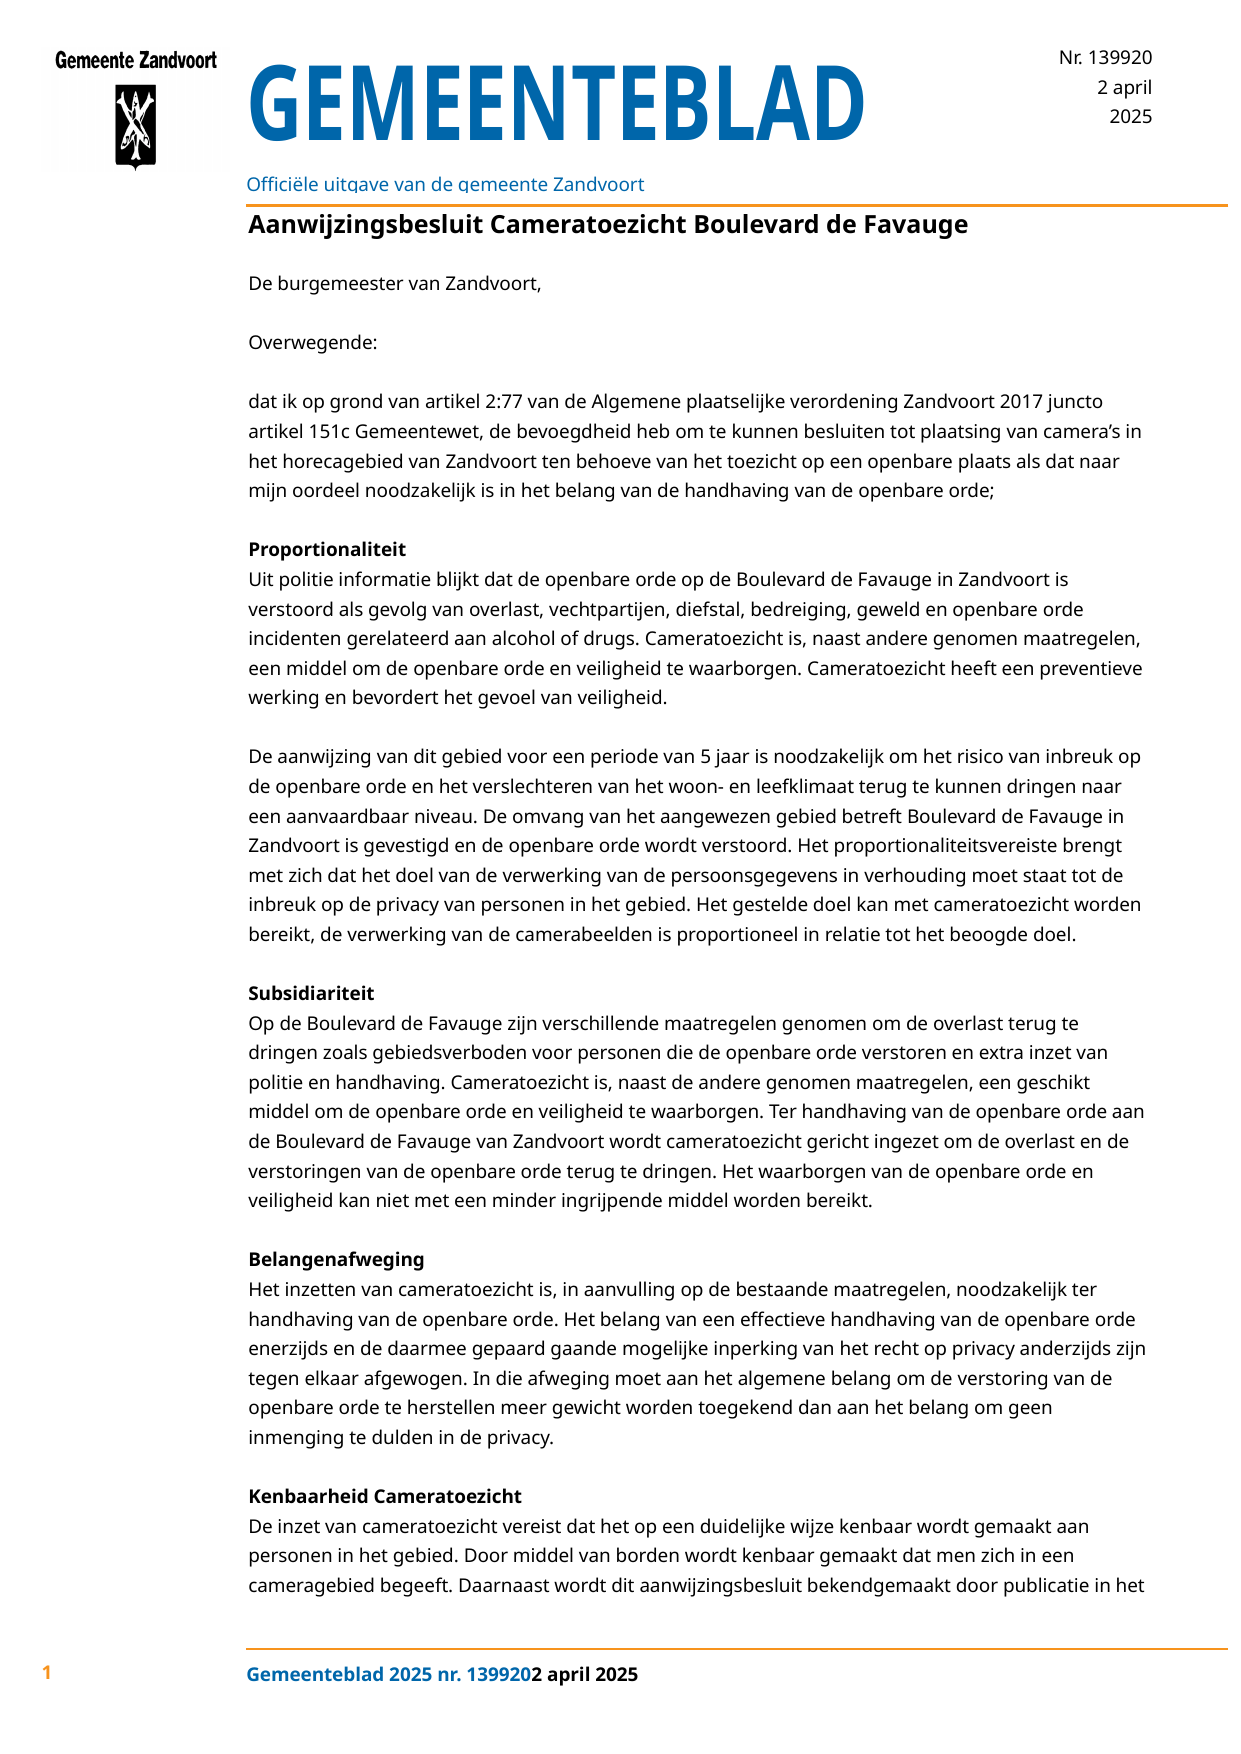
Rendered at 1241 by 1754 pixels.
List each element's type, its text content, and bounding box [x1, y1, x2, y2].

text Aanwijzingsbesluit Cameratoezicht Boulevard de Favauge [248, 207, 1152, 241]
text Kenbaarheid Cameratoezicht [248, 1483, 1152, 1509]
text De aanwijzing van dit gebied voor een periode van 5 jaar is noodzakelijk om het risico van inbreuk op de openbare orde en het verslechteren van het woon- en leefklimaat terug te kunnen dringen naar een aanvaardbaar niveau. De omvang van het aangewezen gebied betreft Boulevard de Favauge in Zandvoort is gevestigd en de openbare orde wordt verstoord. Het proportionaliteitsvereiste brengt met zich dat het doel van de verwerking van de persoonsgegevens in verhouding moet staat tot de inbreuk op de privacy van personen in het gebied. Het gestelde doel kan met cameratoezicht worden bereikt, de verwerking van de camerabeelden is proportioneel in relatie tot het beoogde doel. [248, 744, 1152, 947]
text Proportionaliteit [248, 537, 1152, 562]
text Uit politie informatie blijkt dat de openbare orde op de Boulevard de Favauge in Zandvoort is verstoord als gevolg van overlast, vechtpartijen, diefstal, bedreiging, geweld en openbare orde incidenten gerelateerd aan alcohol of drugs. Cameratoezicht is, naast andere genomen maatregelen, een middel om de openbare orde en veiligheid te waarborgen. Cameratoezicht heeft een preventieve werking en bevordert het gevoel van veiligheid. [248, 566, 1152, 710]
text Overwegende: [248, 329, 1152, 355]
text Belangenafweging [248, 1247, 1152, 1272]
text Op de Boulevard de Favauge zijn verschillende maatregelen genomen om de overlast terug te dringen zoals gebiedsverboden voor personen die de openbare orde verstoren en extra inzet van politie en handhaving. Cameratoezicht is, naast de andere genomen maatregelen, een geschikt middel om de openbare orde en veiligheid te waarborgen. Ter handhaving van de openbare orde aan de Boulevard de Favauge van Zandvoort wordt cameratoezicht gericht ingezet om de overlast en de verstoringen van de openbare orde terug te dringen. Het waarborgen van de openbare orde en veiligheid kan niet met een minder ingrijpende middel worden bereikt. [248, 1010, 1152, 1213]
text De burgemeester van Zandvoort, [248, 270, 1152, 296]
text De inzet van cameratoezicht vereist dat het op een duidelijke wijze kenbaar wordt gemaakt aan personen in het gebied. Door middel van borden wordt kenbaar gemaakt dat men zich in een cameragebied begeeft. Daarnaast wordt dit aanwijzingsbesluit bekendgemaakt door publicatie in het [248, 1513, 1152, 1598]
text Het inzetten van cameratoezicht is, in aanvulling op de bestaande maatregelen, noodzakelijk ter handhaving van de openbare orde. Het belang van een effectieve handhaving van de openbare orde enerzijds en de daarmee gepaard gaande mogelijke inperking van het recht op privacy anderzijds zijn tegen elkaar afgewogen. In die afweging moet aan het algemene belang om de verstoring van de openbare orde te herstellen meer gewicht worden toegekend dan aan het belang om geen inmenging te dulden in de privacy. [248, 1276, 1152, 1450]
picture [41, 47, 231, 172]
text dat ik op grond van artikel 2:77 van de Algemene plaatselijke verordening Zandvoort 2017 juncto artikel 151c Gemeentewet, de bevoegdheid heb om te kunnen besluiten tot plaatsing van camera’s in het horecagebied van Zandvoort ten behoeve van het toezicht op een openbare plaats als dat naar mijn oordeel noodzakelijk is in het belang van de handhaving van de openbare orde; [248, 389, 1152, 503]
text Subsidiariteit [248, 980, 1152, 1006]
